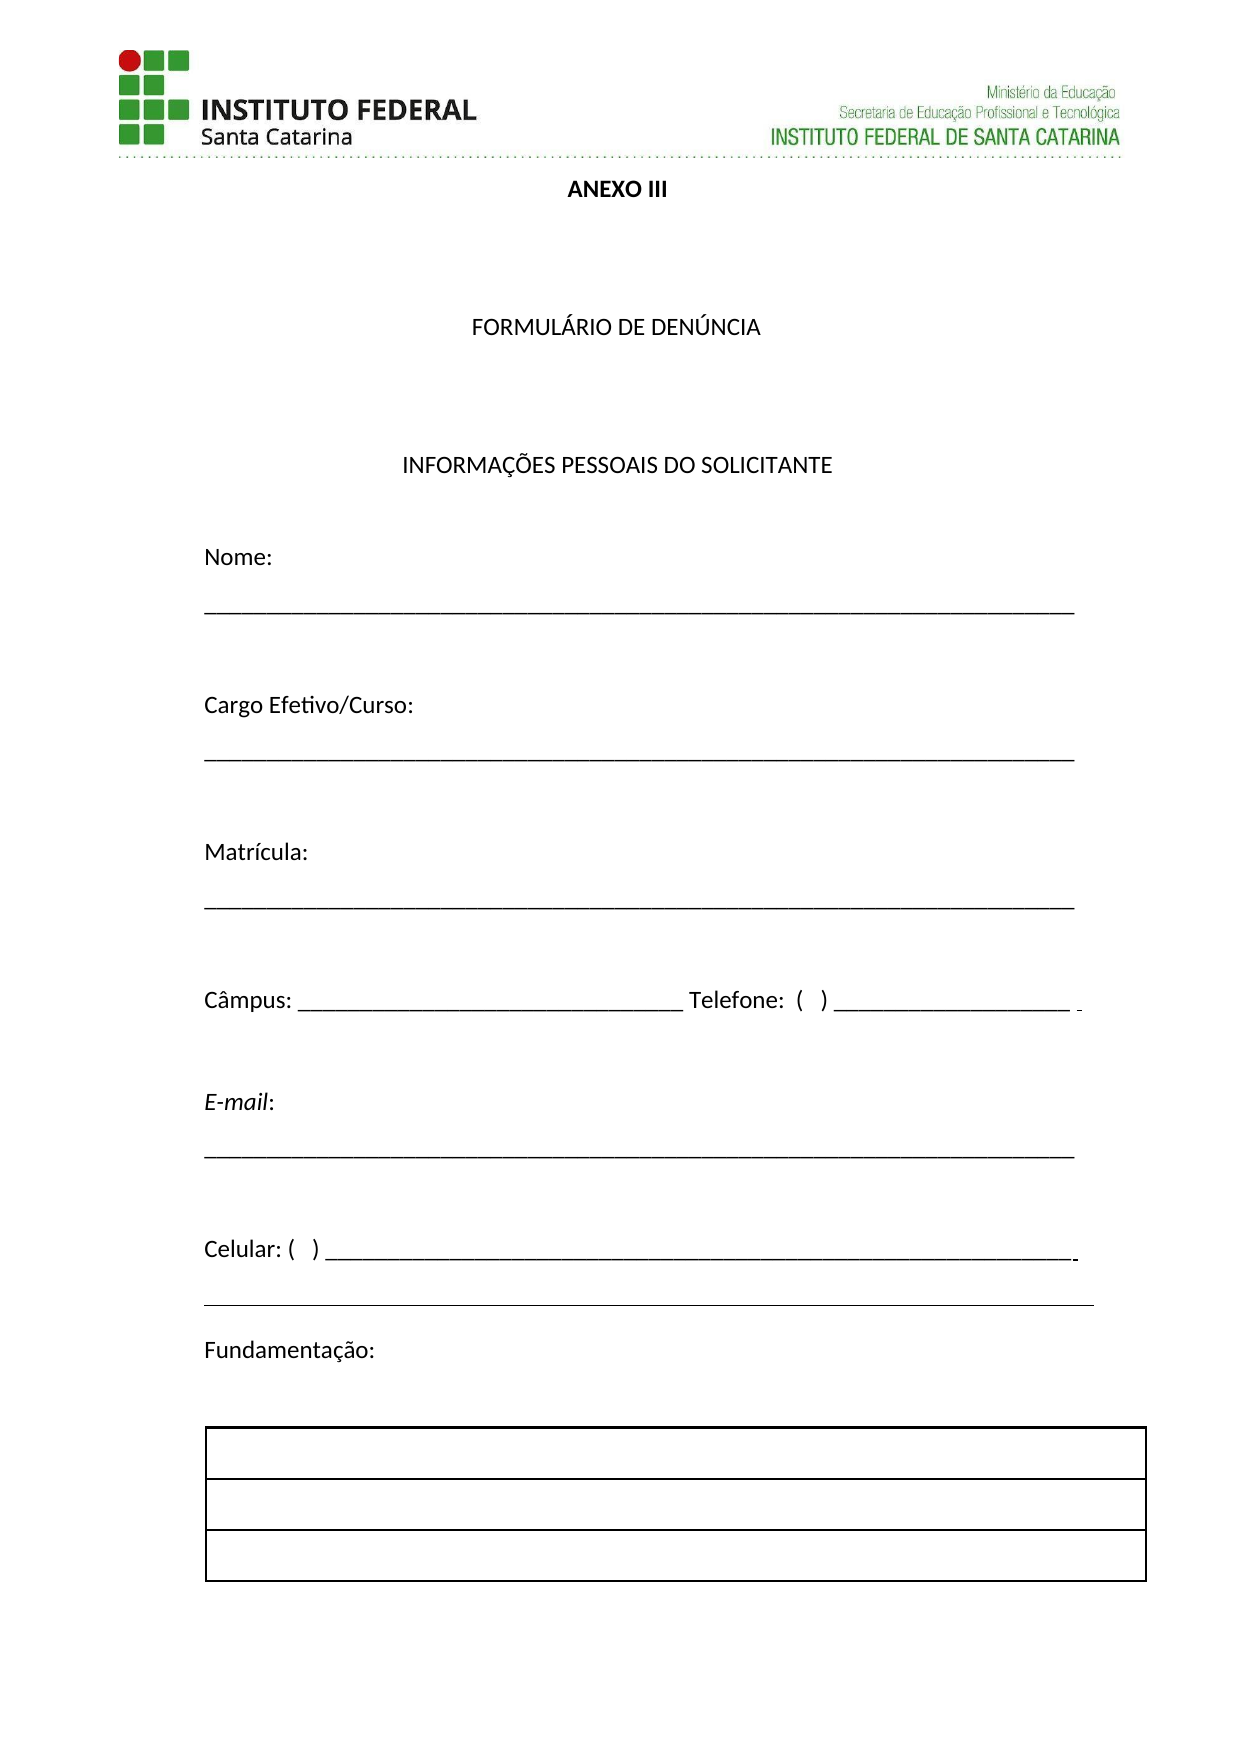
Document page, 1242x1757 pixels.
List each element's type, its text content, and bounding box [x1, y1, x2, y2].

text Fundamentação: [204, 1334, 1094, 1364]
text INFORMAÇÕES PESSOAIS DO SOLICITANTE [224, 449, 1011, 480]
text E-mail: ______________________________________________________________________ [204, 1086, 1094, 1162]
text Câmpus: _______________________________ Telefone: ( ) ___________________ [204, 984, 1094, 1014]
text Cargo Efetivo/Curso: ______________________________________________________________________ [204, 689, 1094, 765]
text Nome: ______________________________________________________________________ [204, 541, 1094, 618]
table_cell [207, 1480, 1145, 1528]
table_cell [207, 1531, 1145, 1579]
text Matrícula: ______________________________________________________________________ [204, 836, 1094, 913]
text ANEXO III [224, 158, 1011, 204]
text Celular: ( ) ____________________________________________________________ [204, 1233, 1094, 1305]
text FORMULÁRIO DE DENÚNCIA [222, 311, 1011, 342]
table_header [207, 1429, 1145, 1477]
